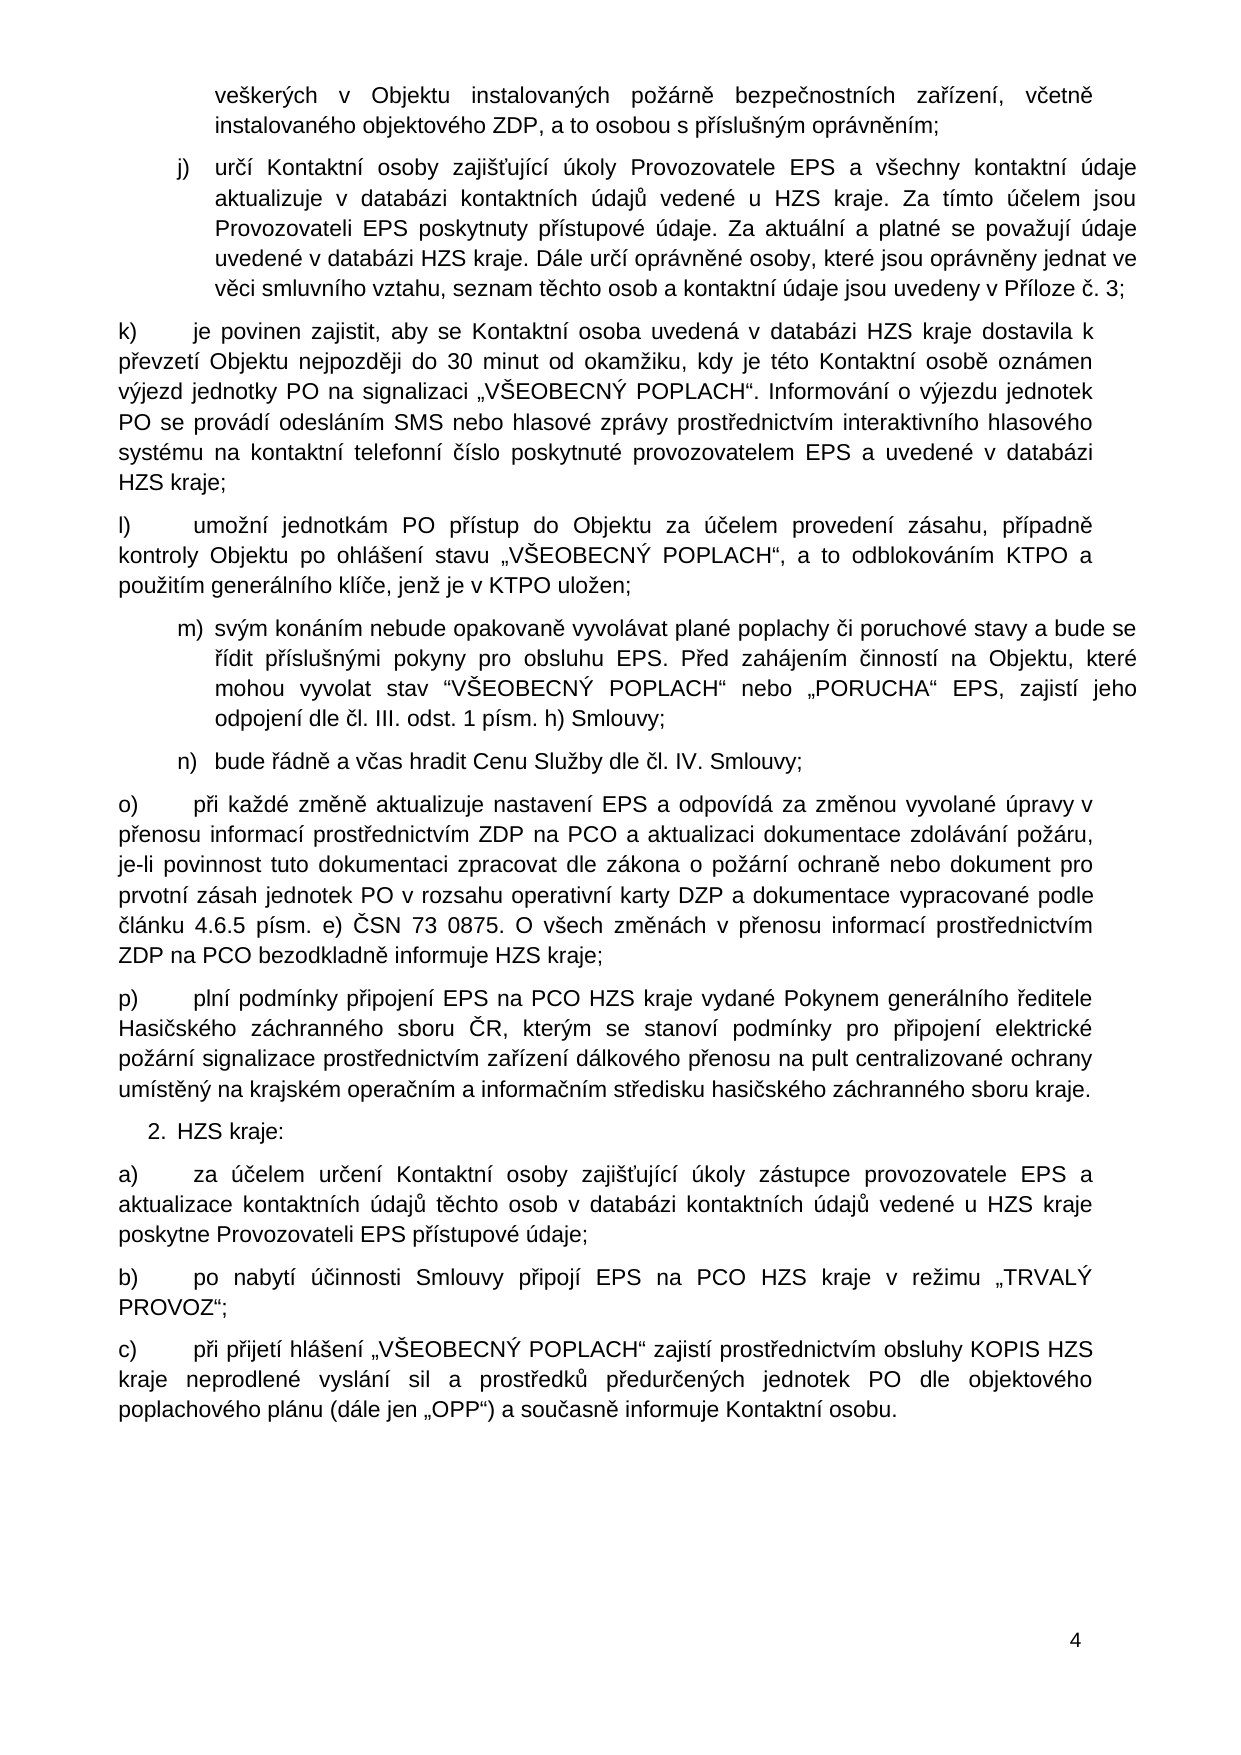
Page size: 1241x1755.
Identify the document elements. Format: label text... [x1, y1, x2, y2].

list plní podmínky připojení EPS na PCO HZS kraje vydané Pokynem generálního ředitele Hasičského záchranného sboru ČR, kterým se stanoví podmínky pro připojení elektrické požární signalizace prostřednictvím zařízení dálkového přenosu na pult centralizované ochrany umístěný na krajském operačním a informačním středisku hasičského záchranného sboru kraje. [118, 985, 1093, 1102]
text veškerých v Objektu instalovaných požárně bezpečnostních zařízení, včetně instalovaného objektového ZDP, a to osobou s příslušným oprávněním; [214, 82, 1093, 138]
list za účelem určení Kontaktní osoby zajišťující úkoly zástupce provozovatele EPS a aktualizace kontaktních údajů těchto osob v databázi kontaktních údajů vedené u HZS kraje poskytne Provozovateli EPS přístupové údaje; [118, 1161, 1093, 1247]
list po nabytí účinnosti Smlouvy připojí EPS na PCO HZS kraje v režimu „TRVALÝ PROVOZ“; [118, 1263, 1093, 1320]
list umožní jednotkám PO přístup do Objektu za účelem provedení zásahu, případně kontroly Objektu po ohlášení stavu „VŠEOBECNÝ POPLACH“, a to odblokováním KTPO a použitím generálního klíče, jenž je v KTPO uložen; [118, 512, 1093, 598]
list při přijetí hlášení „VŠEOBECNÝ POPLACH“ zajistí prostřednictvím obsluhy KOPIS HZS kraje neprodlené vyslání sil a prostředků předurčených jednotek PO dle objektového poplachového plánu (dále jen „OPP“) a současně informuje Kontaktní osobu. [118, 1336, 1093, 1423]
list je povinen zajistit, aby se Kontaktní osoba uvedená v databázi HZS kraje dostavila k převzetí Objektu nejpozději do 30 minut od okamžiku, kdy je této Kontaktní osobě oznámen výjezd jednotky PO na signalizaci „VŠEOBECNÝ POPLACH“. Informování o výjezdu jednotek PO se provádí odesláním SMS nebo hlasové zprávy prostřednictvím interaktivního hlasového systému na kontaktní telefonní číslo poskytnuté provozovatelem EPS a uvedené v databázi HZS kraje; [118, 318, 1094, 495]
list určí Kontaktní osoby zajišťující úkoly Provozovatele EPS a všechny kontaktní údaje aktualizuje v databázi kontaktních údajů vedené u HZS kraje. Za tímto účelem jsou Provozovateli EPS poskytnuty přístupové údaje. Za aktuální a platné se považují údaje uvedené v databázi HZS kraje. Dále určí oprávněné osoby, které jsou oprávněny jednat ve věci smluvního vztahu, seznam těchto osob a kontaktní údaje jsou uvedeny v Příloze č. 3; [177, 154, 1137, 302]
list svým konáním nebude opakovaně vyvolávat plané poplachy či poruchové stavy a bude se řídit příslušnými pokyny pro obsluhu EPS. Před zahájením činností na Objektu, které mohou vyvolat stav “VŠEOBECNÝ POPLACH“ nebo „PORUCHA“ EPS, zajistí jeho odpojení dle čl. III. odst. 1 písm. h) Smlouvy; [177, 615, 1137, 732]
list při každé změně aktualizuje nastavení EPS a odpovídá za změnou vyvolané úpravy v přenosu informací prostřednictvím ZDP na PCO a aktualizaci dokumentace zdolávání požáru, je-li povinnost tuto dokumentaci zpracovat dle zákona o požární ochraně nebo dokument pro prvotní zásah jednotek PO v rozsahu operativní karty DZP a dokumentace vypracované podle článku 4.6.5 písm. e) ČSN 73 0875. O všech změnách v přenosu informací prostřednictvím ZDP na PCO bezodkladně informuje HZS kraje; [118, 791, 1094, 968]
list HZS kraje: [147, 1118, 1137, 1144]
list bude řádně a včas hradit Cenu Služby dle čl. IV. Smlouvy; [177, 748, 1137, 774]
